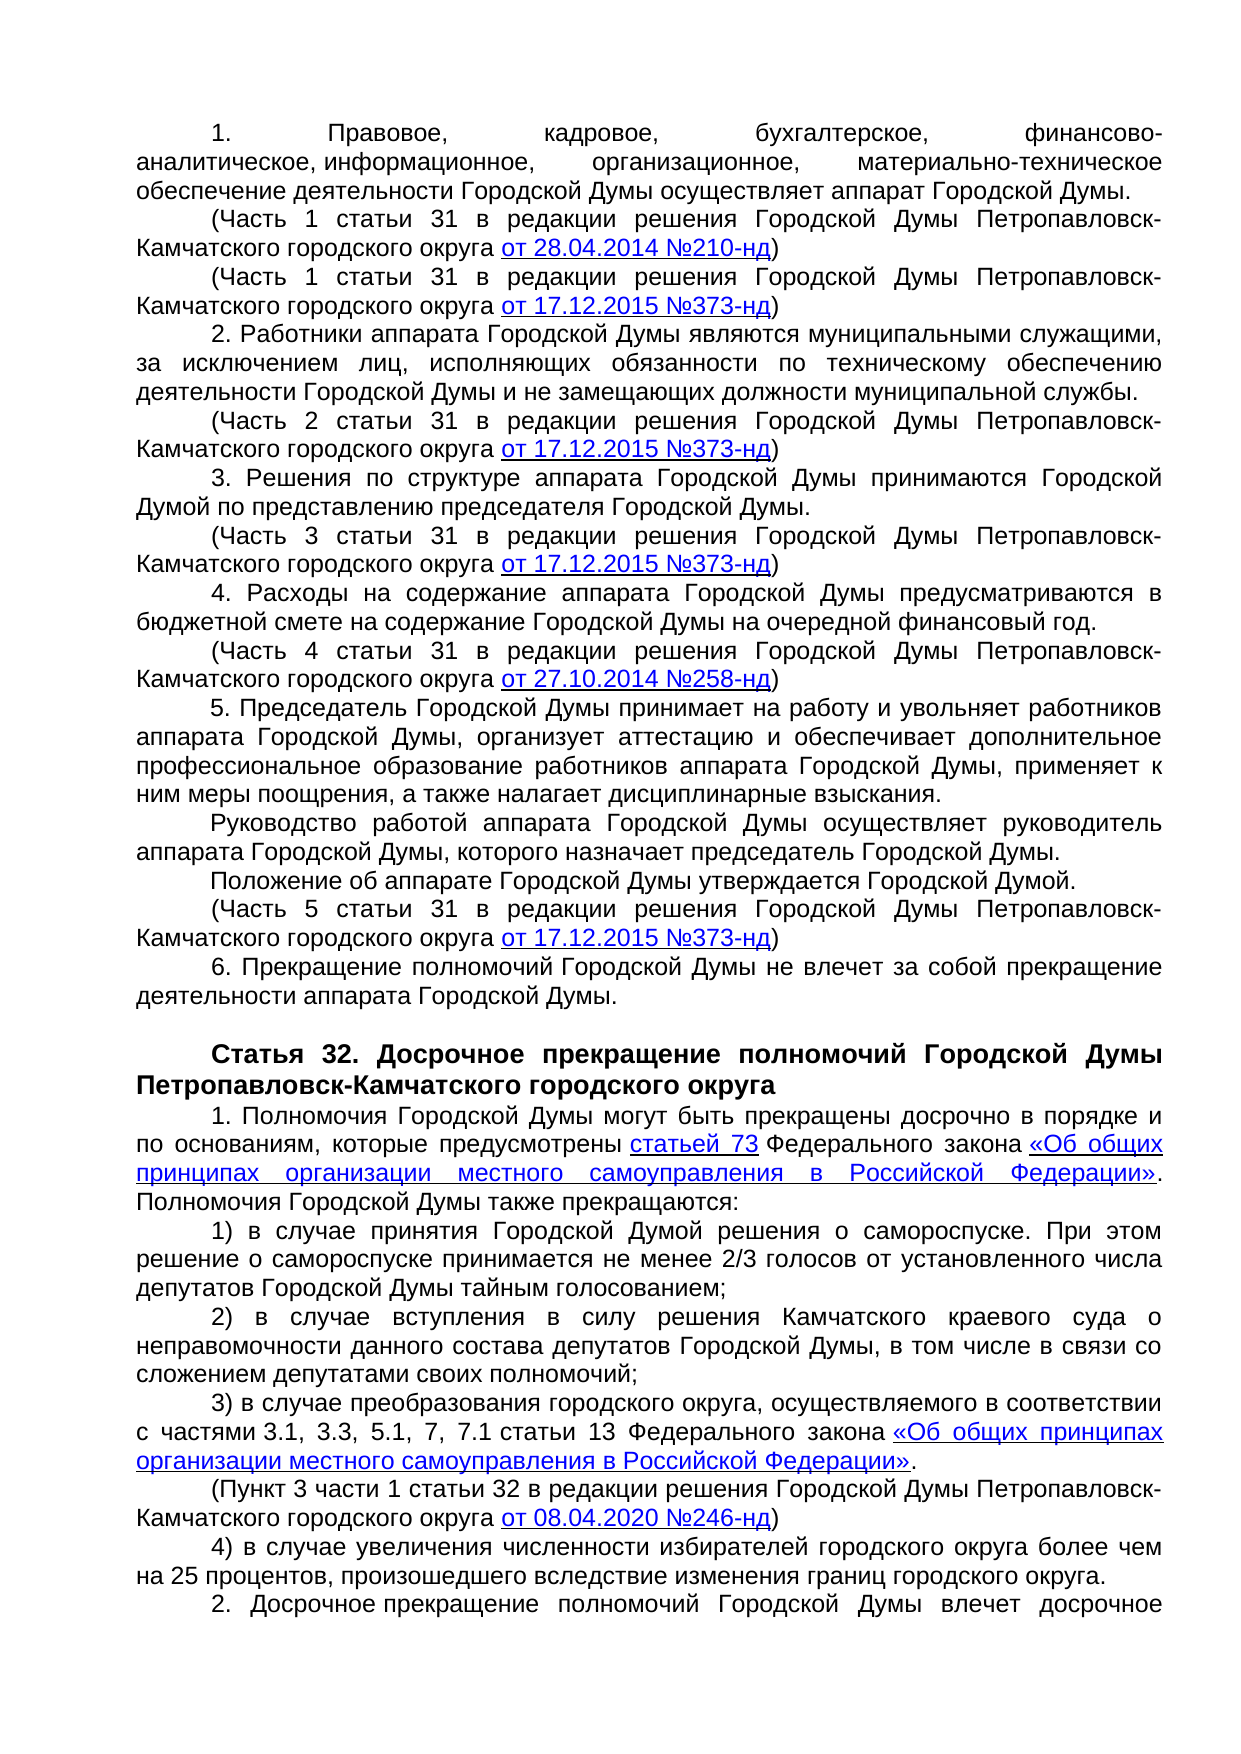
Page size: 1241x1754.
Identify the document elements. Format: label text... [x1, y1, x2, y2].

text 6. Прекращение полномочий Городской Думы не влечет за собой прекращение деятельности аппарата Городской Думы. [136, 952, 1163, 1009]
text 2. Работники аппарата Городской Думы являются муниципальными служащими, за исключением лиц, исполняющих обязанности по техническому обеспечению деятельности Городской Думы и не замещающих должности муниципальной службы. [136, 319, 1163, 406]
text 4) в случае увеличения численности избирателей городского округа более чем на 25 процентов, произошедшего вследствие изменения границ городского округа. [136, 1532, 1163, 1589]
text 5. Председатель Городской Думы принимает на работу и увольняет работников аппарата Городской Думы, организует аттестацию и обеспечивает дополнительное профессиональное образование работников аппарата Городской Думы, применяет к ним меры поощрения, а также налагает дисциплинарные взыскания. [136, 693, 1163, 808]
text (Часть 4 статьи 31 в редакции решения Городской Думы Петропавловск-Камчатского городского округа от 27.10.2014 №258-нд) [136, 636, 1163, 693]
text Статья 32. Досрочное прекращение полномочий Городской Думы Петропавловск-Камчатского городского округа [136, 1038, 1163, 1101]
text 4. Расходы на содержание аппарата Городской Думы предусматриваются в бюджетной смете на содержание Городской Думы на очередной финансовый год. [136, 578, 1163, 636]
text (Часть 2 статьи 31 в редакции решения Городской Думы Петропавловск-Камчатского городского округа от 17.12.2015 №373-нд) [136, 406, 1163, 463]
text 3) в случае преобразования городского округа, осуществляемого в соответствии с частями 3.1, 3.3, 5.1, 7, 7.1 статьи 13 Федерального закона «Об общих принципах организации местного самоуправления в Российской Федерации». [136, 1388, 1163, 1474]
text (Часть 5 статьи 31 в редакции решения Городской Думы Петропавловск-Камчатского городского округа от 17.12.2015 №373-нд) [136, 894, 1163, 952]
text 1. Правовое, кадровое, бухгалтерское, финансово-аналитическое, информационное, организационное, материально-техническое обеспечение деятельности Городской Думы осуществляет аппарат Городской Думы. [136, 118, 1163, 204]
text 3. Решения по структуре аппарата Городской Думы принимаются Городской Думой по представлению председателя Городской Думы. [136, 463, 1163, 521]
text (Пункт 3 части 1 статьи 32 в редакции решения Городской Думы Петропавловск-Камчатского городского округа от 08.04.2020 №246-нд) [136, 1474, 1163, 1532]
text 1. Полномочия Городской Думы могут быть прекращены досрочно в порядке и по основаниям, которые предусмотрены статьей 73 Федерального закона «Об общих принципах организации местного самоуправления в Российской Федерации». Полномочия Городской Думы также прекращаются: [136, 1101, 1163, 1216]
text 2. Досрочное прекращение полномочий Городской Думы влечет досрочное [136, 1589, 1163, 1618]
text (Часть 1 статьи 31 в редакции решения Городской Думы Петропавловск-Камчатского городского округа от 17.12.2015 №373-нд) [136, 262, 1163, 319]
text 1) в случае принятия Городской Думой решения о самороспуске. При этом решение о самороспуске принимается не менее 2/3 голосов от установленного числа депутатов Городской Думы тайным голосованием; [136, 1216, 1163, 1302]
text Положение об аппарате Городской Думы утверждается Городской Думой. [136, 866, 1163, 894]
text (Часть 1 статьи 31 в редакции решения Городской Думы Петропавловск-Камчатского городского округа от 28.04.2014 №210-нд) [136, 204, 1163, 262]
text 2) в случае вступления в силу решения Камчатского краевого суда о неправомочности данного состава депутатов Городской Думы, в том числе в связи со сложением депутатами своих полномочий; [136, 1302, 1163, 1388]
text (Часть 3 статьи 31 в редакции решения Городской Думы Петропавловск-Камчатского городского округа от 17.12.2015 №373-нд) [136, 521, 1163, 578]
text Руководство работой аппарата Городской Думы осуществляет руководитель аппарата Городской Думы, которого назначает председатель Городской Думы. [136, 808, 1163, 866]
